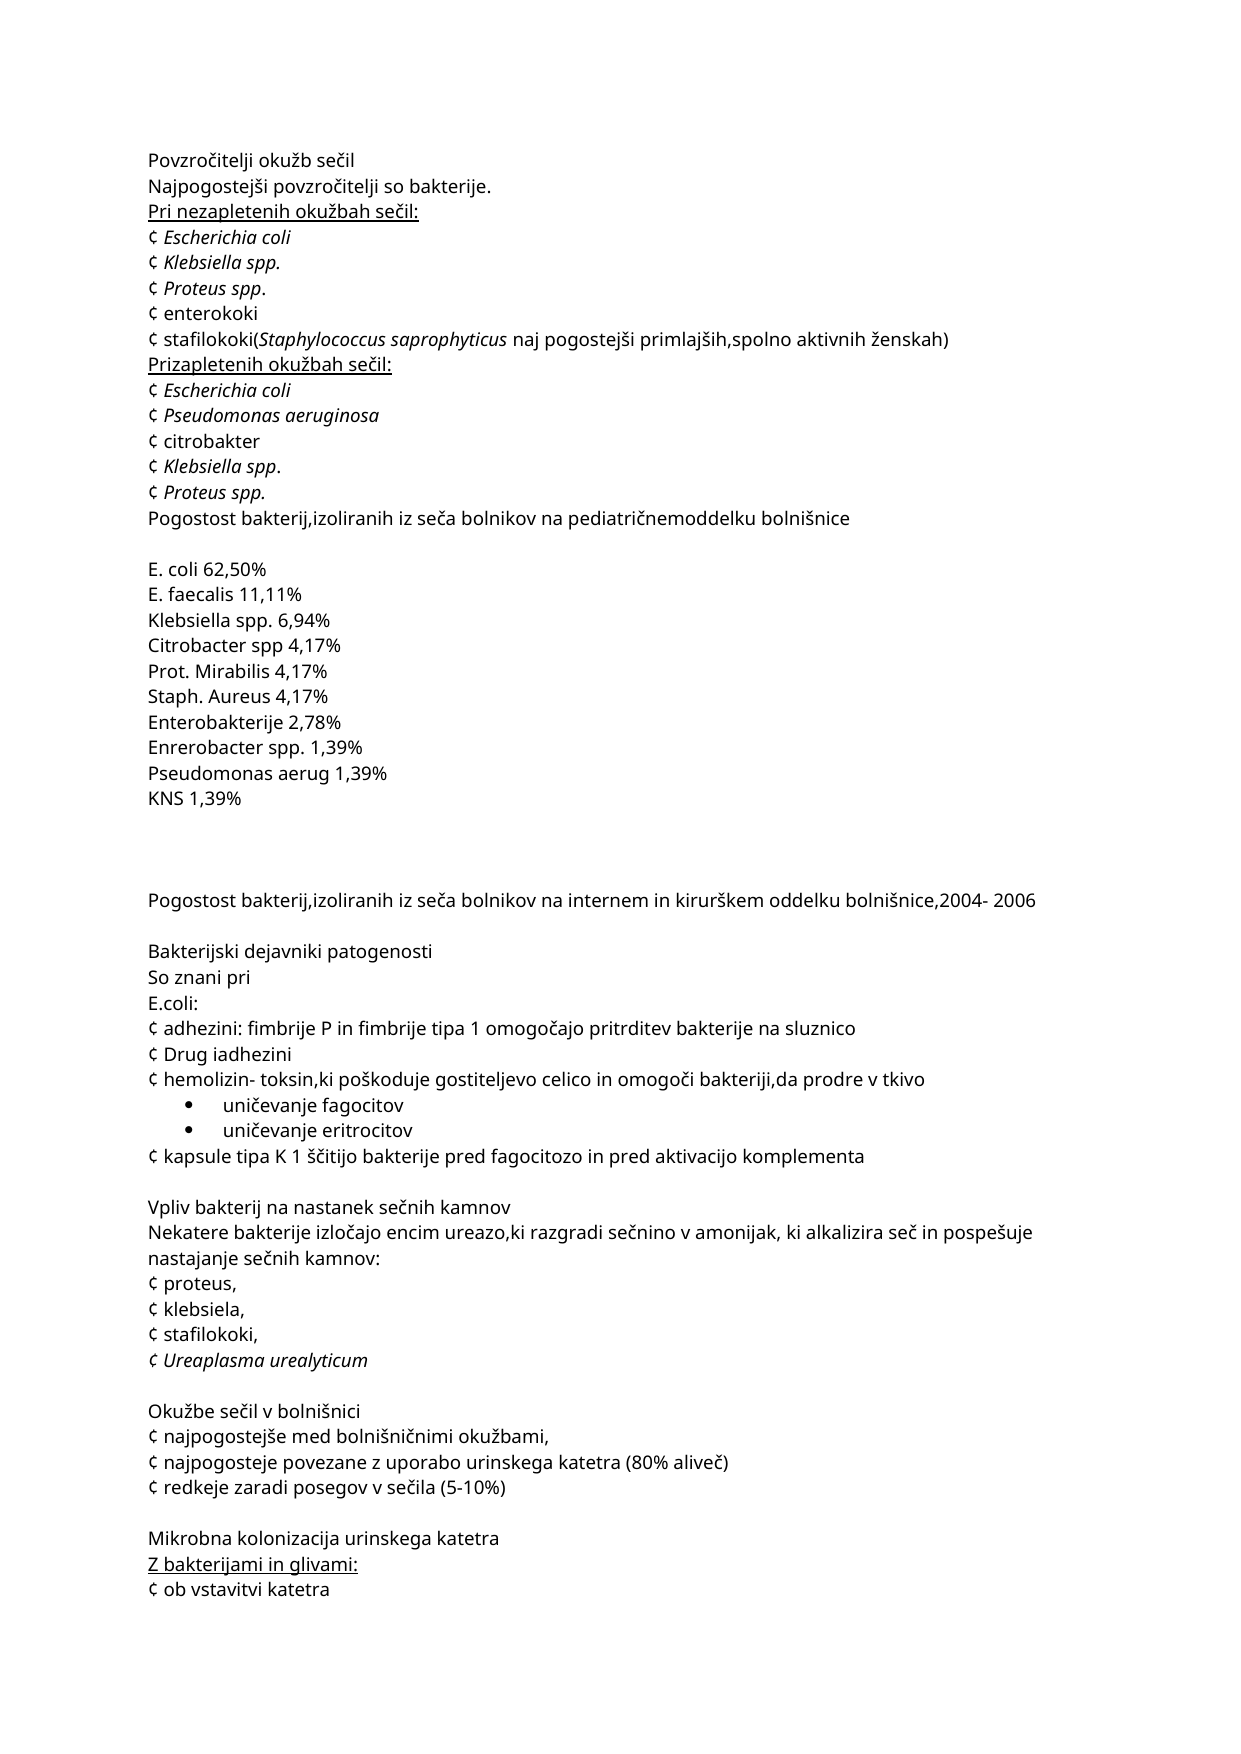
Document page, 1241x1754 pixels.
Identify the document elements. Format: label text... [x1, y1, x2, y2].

text ¢ Escherichia coli [148, 224, 1093, 250]
text E.coli: [148, 990, 1093, 1015]
text Okužbe sečil v bolnišnici [148, 1398, 1093, 1424]
text ¢ enterokoki [148, 301, 1093, 326]
text ¢ Klebsiella spp. [148, 454, 1093, 479]
text ¢ Drug iadhezini [148, 1041, 1093, 1066]
text Vpliv bakterij na nastanek sečnih kamnov [148, 1194, 1093, 1219]
text ¢ Klebsiella spp. [148, 250, 1093, 275]
text Nekatere bakterije izločajo encim ureazo,ki razgradi sečnino v amonijak, ki alkalizira seč in pospešuje nastajanje sečnih kamnov: [148, 1219, 1093, 1271]
text ¢ proteus, [148, 1271, 1093, 1296]
text Pseudomonas aerug 1,39% [148, 760, 1093, 786]
text ¢ Pseudomonas aeruginosa [148, 403, 1093, 428]
text Povzročitelji okužb sečil [148, 148, 1093, 173]
text ¢ najpogosteje povezane z uporabo urinskega katetra (80% aliveč) [148, 1449, 1093, 1475]
text ¢ stafilokoki(Staphylococcus saprophyticus naj pogostejši primlajših,spolno aktivnih ženskah) [148, 326, 1093, 352]
text Enterobakterije 2,78% [148, 709, 1093, 734]
text ¢ kapsule tipa K 1 ščitijo bakterije pred fagocitozo in pred aktivacijo komplementa [148, 1143, 1093, 1168]
text So znani pri [148, 964, 1093, 990]
text E. faecalis 11,11% [148, 581, 1093, 607]
list uničevanje eritrocitov [185, 1117, 1093, 1143]
text Najpogostejši povzročitelji so bakterije. [148, 173, 1093, 199]
text ¢ Proteus spp. Pogostost bakterij,izoliranih iz seča bolnikov na pediatričnemoddelku bolnišnice [148, 479, 1093, 530]
text ¢ citrobakter [148, 428, 1093, 454]
text E. coli 62,50% [148, 556, 1093, 581]
text ¢ najpogostejše med bolnišničnimi okužbami, [148, 1424, 1093, 1449]
text Prizapletenih okužbah sečil: [148, 352, 1093, 377]
text ¢ klebsiela, [148, 1296, 1093, 1322]
text ¢ hemolizin- toksin,ki poškoduje gostiteljevo celico in omogoči bakteriji,da prodre v tkivo [148, 1066, 1093, 1092]
list uničevanje fagocitov [185, 1092, 1093, 1117]
text Mikrobna kolonizacija urinskega katetra [148, 1526, 1093, 1551]
text Citrobacter spp 4,17% [148, 632, 1093, 658]
text Pogostost bakterij,izoliranih iz seča bolnikov na internem in kirurškem oddelku bolnišnice,2004- 2006 [148, 888, 1093, 913]
text KNS 1,39% [148, 786, 1093, 811]
text Prot. Mirabilis 4,17% [148, 658, 1093, 683]
text ¢ ob vstavitvi katetra [148, 1577, 1093, 1602]
text Klebsiella spp. 6,94% [148, 607, 1093, 632]
text ¢ redkeje zaradi posegov v sečila (5-10%) [148, 1475, 1093, 1500]
text Enrerobacter spp. 1,39% [148, 734, 1093, 760]
text Staph. Aureus 4,17% [148, 683, 1093, 709]
text Pri nezapletenih okužbah sečil: [148, 199, 1093, 224]
text Z bakterijami in glivami: [148, 1551, 1093, 1577]
text ¢ Escherichia coli [148, 377, 1093, 403]
text ¢ Proteus spp. [148, 275, 1093, 301]
text ¢ stafilokoki, [148, 1322, 1093, 1347]
text ¢ adhezini: fimbrije P in fimbrije tipa 1 omogočajo pritrditev bakterije na sluznico [148, 1015, 1093, 1041]
text Bakterijski dejavniki patogenosti [148, 939, 1093, 964]
text ¢ Ureaplasma urealyticum [148, 1347, 1093, 1373]
